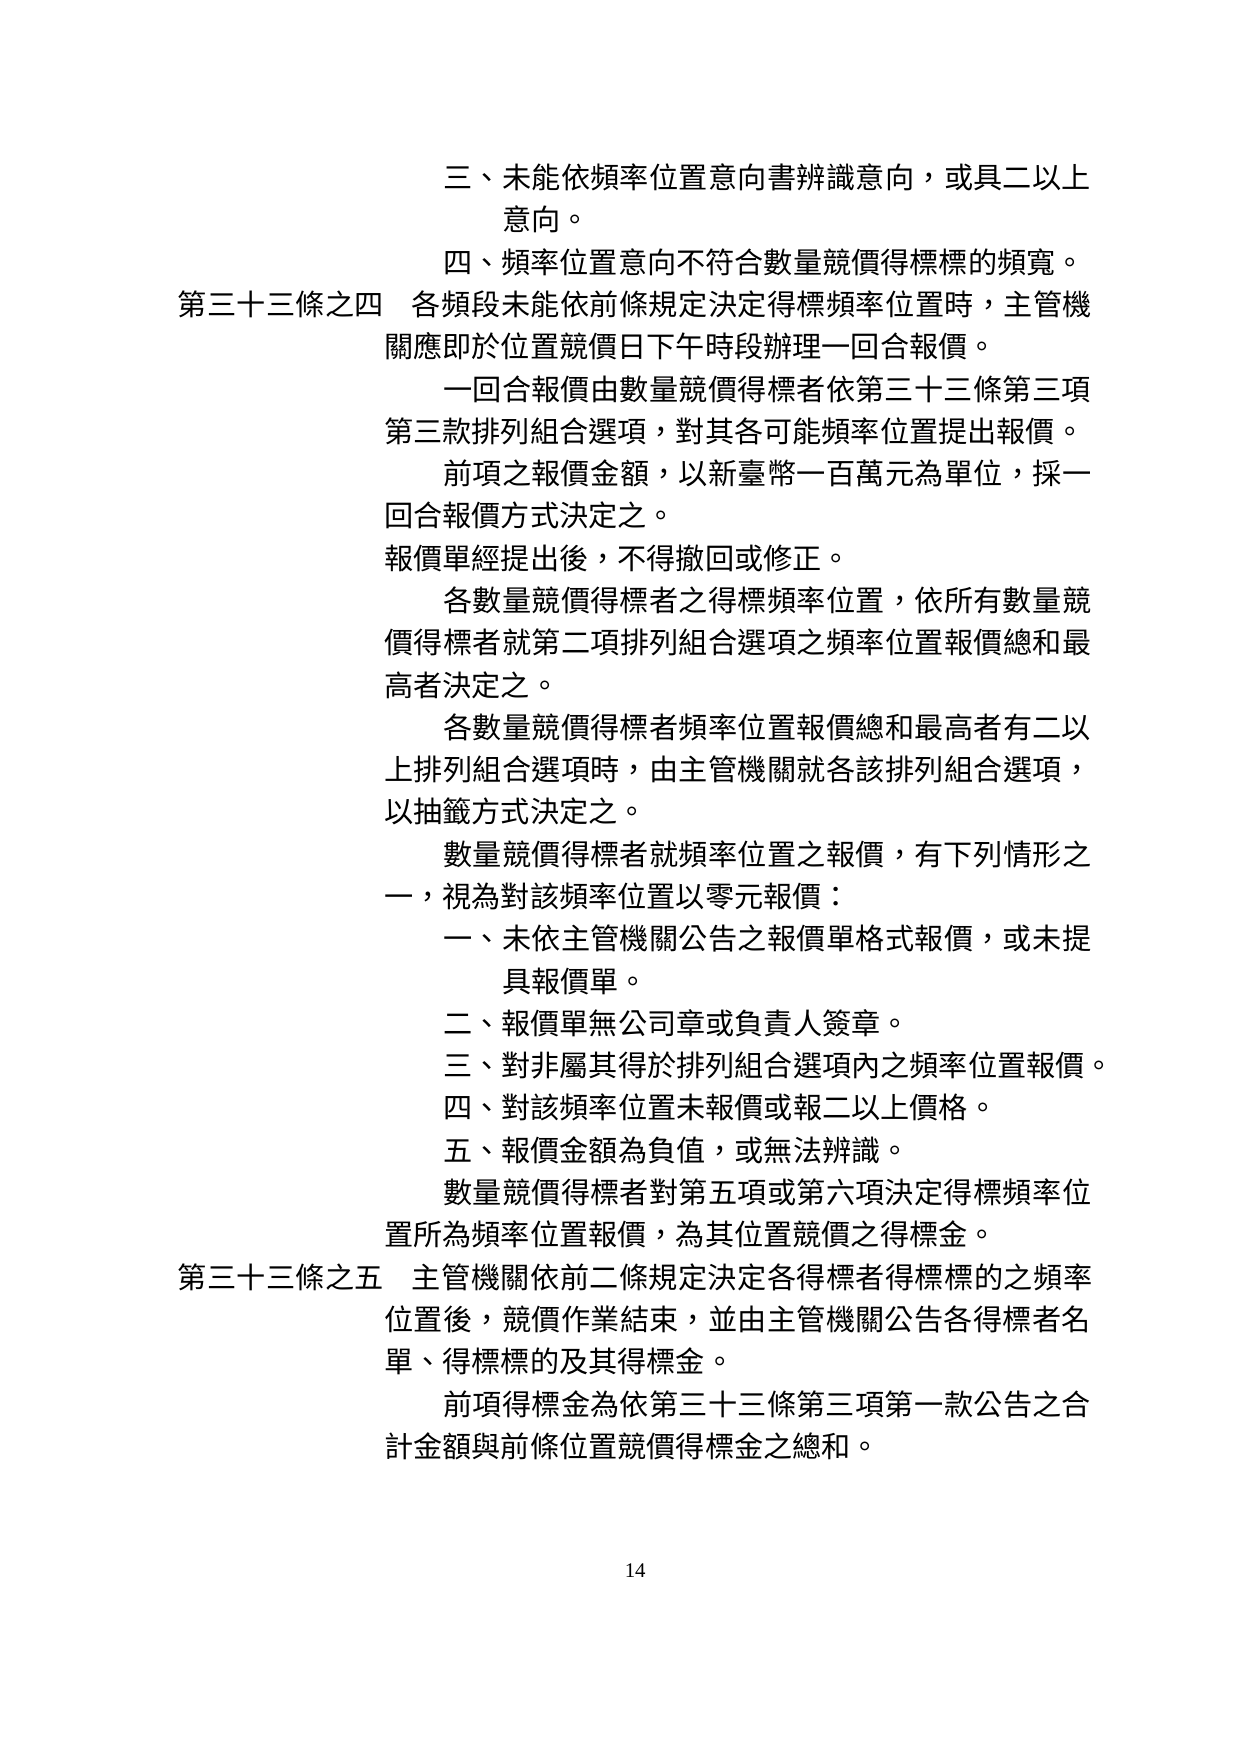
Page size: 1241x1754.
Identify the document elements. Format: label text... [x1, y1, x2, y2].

text 數量競價得標者對第五項或第六項決定得標頻率位置所為頻率位置報價，為其位置競價之得標金。 [384, 1170, 1092, 1254]
text 五、報價金額為負值，或無法辨識。 [443, 1127, 1092, 1170]
text 第三十三條之四 各頻段未能依前條規定決定得標頻率位置時，主管機關應即於位置競價日下午時段辦理一回合報價。 [177, 282, 1092, 366]
text 一、未依主管機關公告之報價單格式報價，或未提具報價單。 [443, 916, 1092, 1001]
text 前項得標金為依第三十三條第三項第一款公告之合計金額與前條位置競價得標金之總和。 [384, 1381, 1092, 1466]
text 報價單經提出後，不得撤回或修正。 [384, 535, 1092, 578]
text 各數量競價得標者之得標頻率位置，依所有數量競價得標者就第二項排列組合選項之頻率位置報價總和最高者決定之。 [384, 578, 1092, 704]
text 數量競價得標者就頻率位置之報價，有下列情形之一，視為對該頻率位置以零元報價： [384, 831, 1092, 916]
text 二、報價單無公司章或負責人簽章。 [443, 1001, 1092, 1043]
text 一回合報價由數量競價得標者依第三十三條第三項第三款排列組合選項，對其各可能頻率位置提出報價。 [384, 366, 1092, 451]
text 四、頻率位置意向不符合數量競價得標標的頻寬。 [443, 239, 1092, 282]
text 三、對非屬其得於排列組合選項內之頻率位置報價。 [443, 1043, 1092, 1085]
text 第三十三條之五 主管機關依前二條規定決定各得標者得標標的之頻率位置後，競價作業結束，並由主管機關公告各得標者名單、得標標的及其得標金。 [177, 1254, 1092, 1381]
text 三、未能依頻率位置意向書辨識意向，或具二以上意向。 [443, 155, 1092, 239]
text 前項之報價金額，以新臺幣一百萬元為單位，採一回合報價方式決定之。 [384, 451, 1092, 535]
text 各數量競價得標者頻率位置報價總和最高者有二以上排列組合選項時，由主管機關就各該排列組合選項，以抽籤方式決定之。 [384, 704, 1092, 831]
text 四、對該頻率位置未報價或報二以上價格。 [443, 1085, 1092, 1127]
